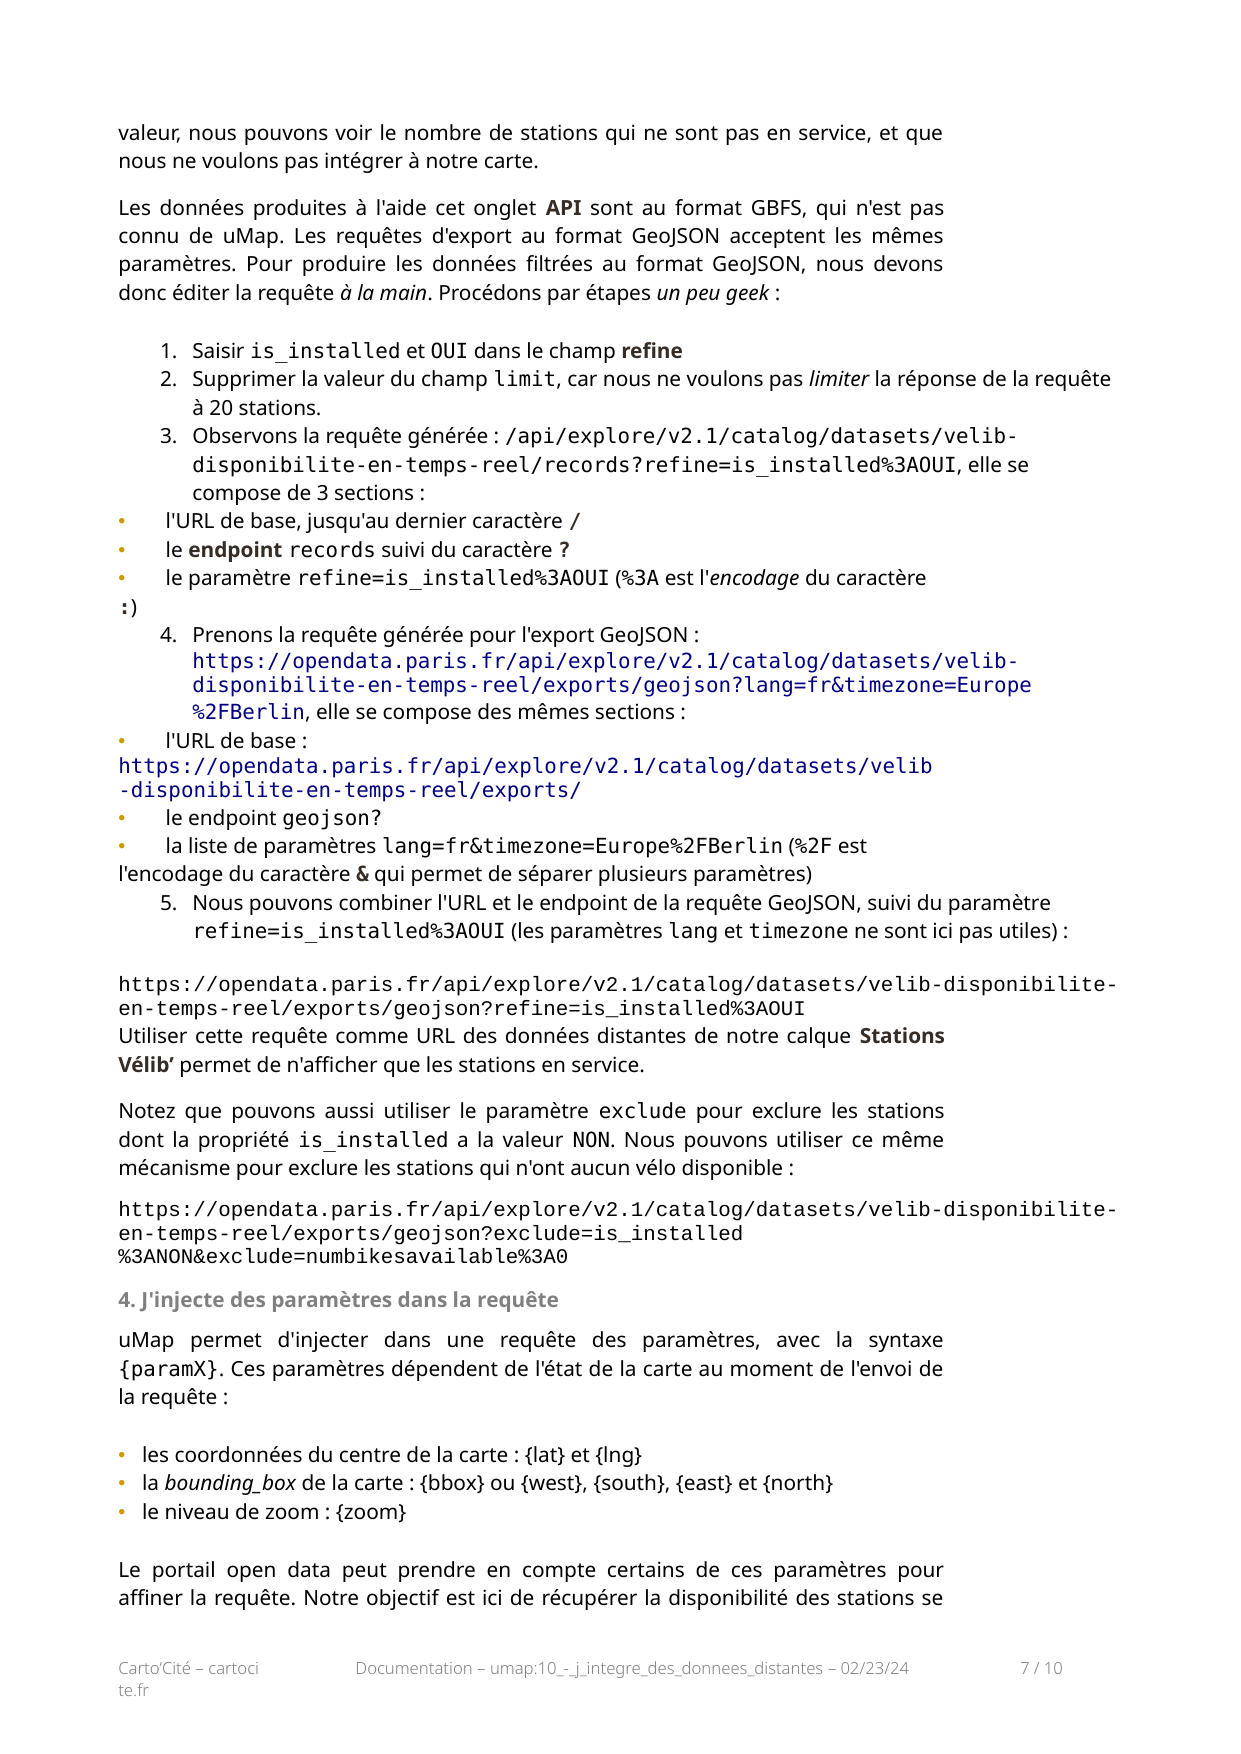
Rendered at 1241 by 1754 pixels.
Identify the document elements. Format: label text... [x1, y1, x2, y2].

text Le portail open data peut prendre en compte certains de ces paramètres pour affiner la requête. Notre objectif est ici de récupérer la disponibilité des stations se [118, 1555, 945, 1612]
list Saisir is_installed et OUI dans le champ refine [177, 336, 1122, 364]
text Notez que pouvons aussi utiliser le paramètre exclude pour exclure les stations dont la propriété is_installed a la valeur NON. Nous pouvons utiliser ce même mécanisme pour exclure les stations qui n'ont aucun vélo disponible : [118, 1096, 945, 1182]
list le paramètre refine=is_installed%3AOUI (%3A est l'encodage du caractère :) [118, 563, 945, 620]
list l'URL de base, jusqu'au dernier caractère / [118, 507, 945, 535]
list l'URL de base : https://opendata.paris.fr/api/explore/v2.1/catalog/datasets/velib-disponibilite-en-temps-reel/exports/ [118, 726, 945, 803]
list le niveau de zoom : {zoom} [118, 1497, 945, 1525]
text Les données produites à l'aide cet onglet API sont au format GBFS, qui n'est pas connu de uMap. Les requêtes d'export au format GeoJSON acceptent les mêmes paramètres. Pour produire les données filtrées au format GeoJSON, nous devons donc éditer la requête à la main. Procédons par étapes un peu geek : [118, 193, 945, 306]
text https://opendata.paris.fr/api/explore/v2.1/catalog/datasets/velib-disponibilite-en-temps-reel/exports/geojson?exclude=is_installed%3ANON&exclude=numbikesavailable%3A0 [118, 1199, 1122, 1270]
list Observons la requête générée : /api/explore/v2.1/catalog/datasets/velib-disponibilite-en-temps-reel/records?refine=is_installed%3AOUI, elle se compose de 3 sections : [177, 421, 1122, 507]
text uMap permet d'injecter dans une requête des paramètres, avec la syntaxe {paramX}. Ces paramètres dépendent de l'état de la carte au moment de l'envoi de la requête : [118, 1325, 945, 1411]
text https://opendata.paris.fr/api/explore/v2.1/catalog/datasets/velib-disponibilite-en-temps-reel/exports/geojson?refine=is_installed%3AOUI [118, 974, 1122, 1022]
list la bounding_box de la carte : {bbox} ou {west}, {south}, {east} et {north} [118, 1468, 945, 1497]
list Supprimer la valeur du champ limit, car nous ne voulons pas limiter la réponse de la requête à 20 stations. [177, 364, 1122, 421]
text Utiliser cette requête comme URL des données distantes de notre calque Stations Vélib’ permet de n'afficher que les stations en service. [118, 1022, 945, 1078]
list Prenons la requête générée pour l'export GeoJSON : https://opendata.paris.fr/api/explore/v2.1/catalog/datasets/velib-disponibilite-en-temps-reel/exports/geojson?lang=fr&timezone=Europe%2FBerlin, elle se compose des mêmes sections : [177, 620, 1122, 726]
list le endpoint geojson? [118, 803, 945, 831]
list les coordonnées du centre de la carte : {lat} et {lng} [118, 1440, 945, 1468]
text valeur, nous pouvons voir le nombre de stations qui ne sont pas en service, et que nous ne voulons pas intégrer à notre carte. [118, 118, 945, 175]
subtitle 4. J'injecte des paramètres dans la requête [118, 1285, 1122, 1313]
list le endpoint records suivi du caractère ? [118, 535, 945, 563]
list la liste de paramètres lang=fr&timezone=Europe%2FBerlin (%2F est l'encodage du caractère & qui permet de séparer plusieurs paramètres) [118, 831, 945, 888]
list Nous pouvons combiner l'URL et le endpoint de la requête GeoJSON, suivi du paramètre refine=is_installed%3AOUI (les paramètres lang et timezone ne sont ici pas utiles) : [177, 888, 1122, 945]
